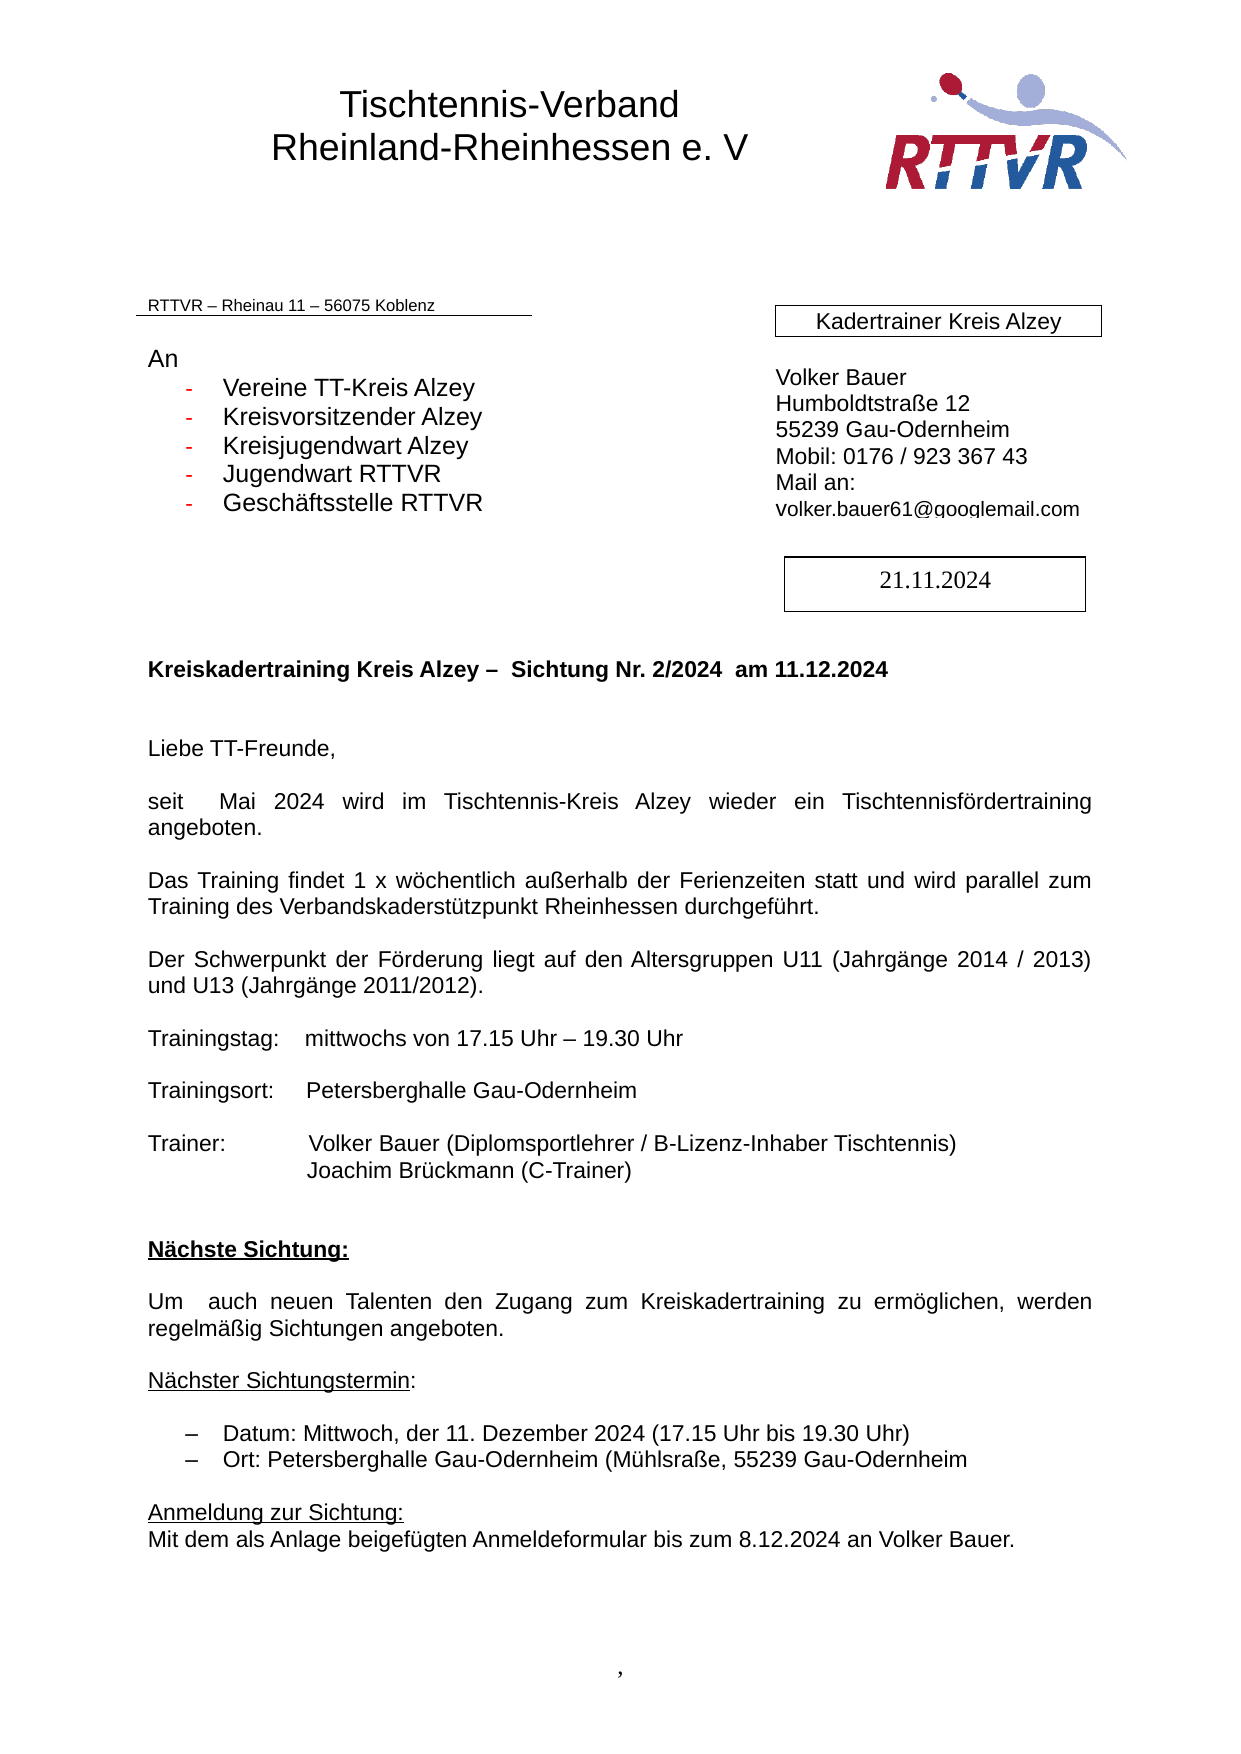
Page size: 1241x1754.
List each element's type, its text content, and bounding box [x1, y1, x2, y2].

text seit Mai 2024 wird im Tischtennis-Kreis Alzey wieder ein Tischtennisfördertraining angeboten. [148, 788, 1093, 840]
text Trainer: Volker Bauer (Diplomsportlehrer / B-Lizenz-Inhaber Tischtennis) [148, 1130, 1093, 1157]
text Trainingsort: Petersberghalle Gau-Odernheim [148, 1077, 1093, 1104]
text Volker Bauer [775, 363, 1102, 390]
text Der Schwerpunkt der Förderung liegt auf den Altersgruppen U11 (Jahrgänge 2014 / 2013) und U13 (Jahrgänge 2011/2012). [148, 946, 1093, 998]
text Humboldtstraße 12 [775, 390, 1102, 416]
text 55239 Gau-Odernheim [775, 416, 1102, 443]
list Datum: Mittwoch, der 11. Dezember 2024 (17.15 Uhr bis 19.30 Uhr) [185, 1420, 1093, 1446]
list Ort: Petersberghalle Gau-Odernheim (Mühlsraße, 55239 Gau-Odernheim [185, 1446, 1093, 1473]
text Um auch neuen Talenten den Zugang zum Kreiskadertraining zu ermöglichen, werden regelmäßig Sichtungen angeboten. [148, 1288, 1093, 1341]
text Anmeldung zur Sichtung: [148, 1499, 1093, 1526]
text Kreiskadertraining Kreis Alzey – Sichtung Nr. 2/2024 am 11.12.2024 [148, 656, 968, 682]
text Mit dem als Anlage beigefügten Anmeldeformular bis zum 8.12.2024 an Volker Bauer. [148, 1526, 1093, 1552]
table_header RTTVR – Rheinau 11 – 56075 Koblenz [136, 295, 532, 314]
text Das Training findet 1 x wöchentlich außerhalb der Ferienzeiten statt und wird parallel zum Training des Verbandskaderstützpunkt Rheinhessen durchgeführt. [148, 867, 1093, 919]
list Vereine TT-Kreis Alzey [185, 373, 759, 402]
list Geschäftsstelle RTTVR [185, 488, 759, 517]
text Joachim Brückmann (C-Trainer) [148, 1157, 1093, 1183]
list Kreisjugendwart Alzey [185, 431, 759, 459]
text Mail an: volker.bauer61@googlemail.com [775, 469, 1102, 518]
list Jugendwart RTTVR [185, 459, 759, 488]
text Nächste Sichtung: [148, 1236, 1093, 1262]
text 21.11.2024 [801, 566, 1069, 594]
text Trainingstag: mittwochs von 17.15 Uhr – 19.30 Uhr [148, 1025, 1093, 1051]
text Mobil: 0176 / 923 367 43 [775, 443, 1102, 469]
text Liebe TT-Freunde, [148, 735, 954, 761]
text Kadertrainer Kreis Alzey [776, 306, 1101, 336]
text Nächster Sichtungstermin: [148, 1367, 1093, 1394]
list Kreisvorsitzender Alzey [185, 402, 759, 431]
text An [148, 344, 759, 373]
